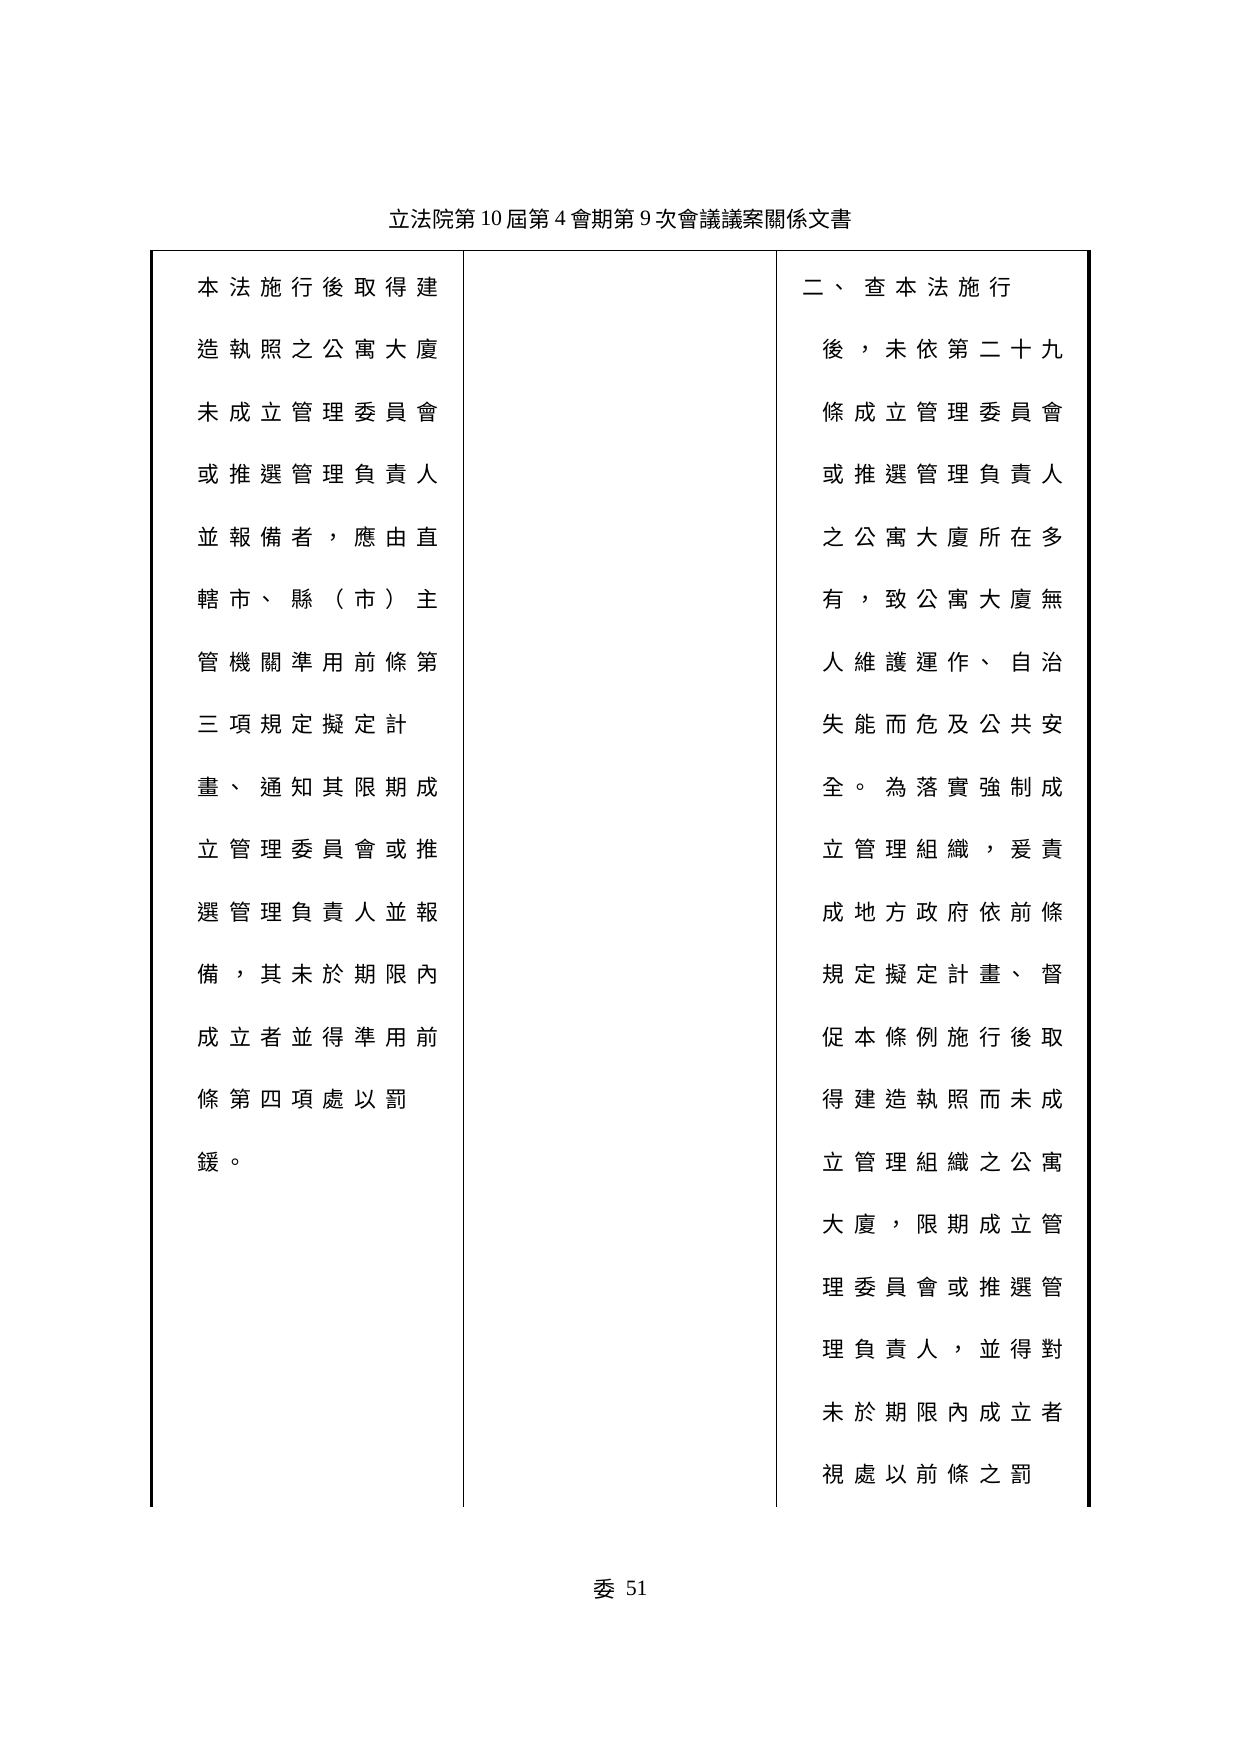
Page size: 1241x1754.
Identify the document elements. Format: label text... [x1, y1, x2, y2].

table_cell [464, 251, 776, 1507]
table_cell 二、查本法施行後，未依第二十九條成立管理委員會或推選管理負責人之公寓大廈所在多有，致公寓大廈無人維護運作、自治失能而危及公共安全。為落實強制成立管理組織，爰責成地方政府依前條規定擬定計畫、督促本條例施行後取得建造執照而未成立管理組織之公寓大廈，限期成立管理委員會或推選管理負責人，並得對未於期限內成立者視處以前條之罰 [777, 251, 1087, 1507]
table_cell 本法施行後取得建造執照之公寓大廈未成立管理委員會或推選管理負責人並報備者，應由直轄市、縣（市）主管機關準用前條第三項規定擬定計畫、通知其限期成立管理委員會或推選管理負責人並報備，其未於期限內成立者並得準用前條第四項處以罰鍰。 [153, 251, 463, 1507]
